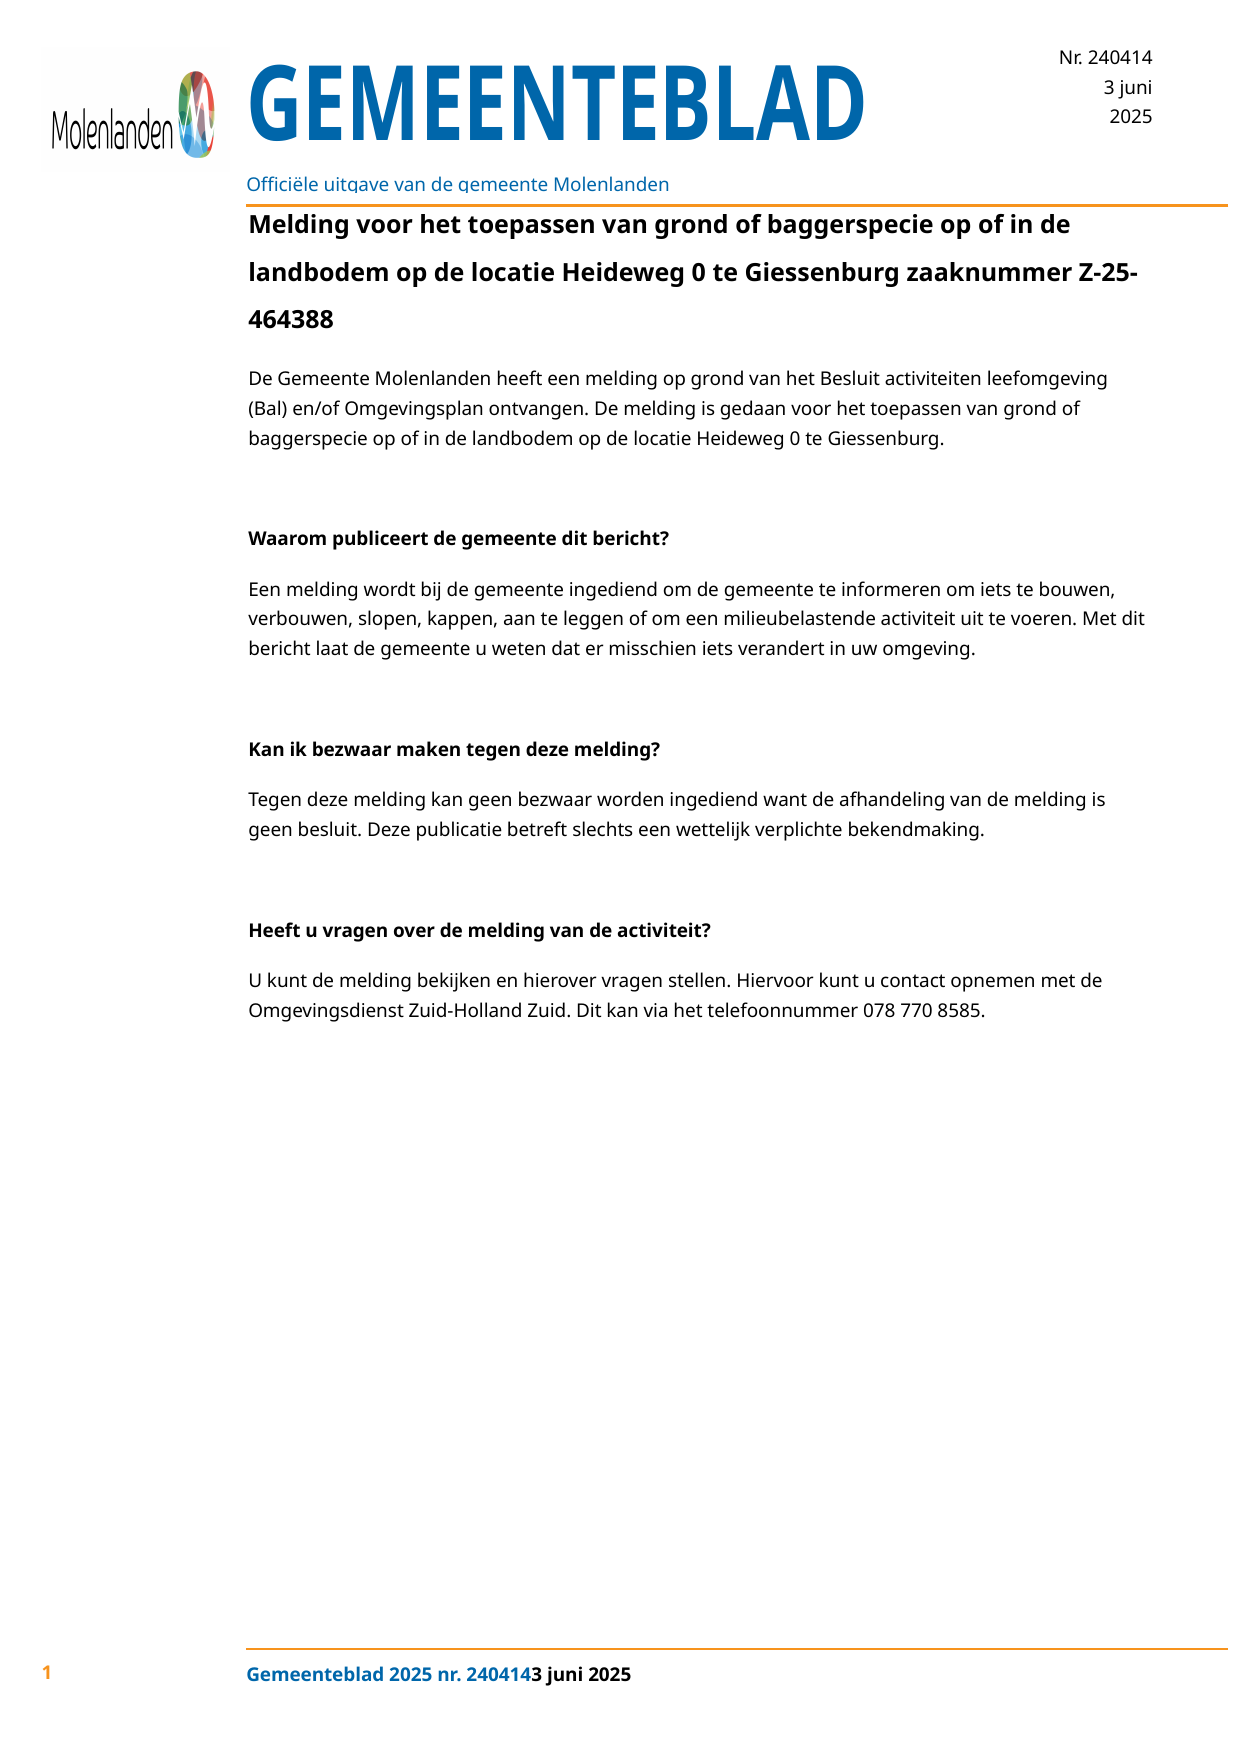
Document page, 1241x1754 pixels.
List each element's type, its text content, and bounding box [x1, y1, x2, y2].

text Een melding wordt bij de gemeente ingediend om de gemeente te informeren om iets te bouwen, verbouwen, slopen, kappen, aan te leggen of om een milieubelastende activiteit uit te voeren. Met dit bericht laat de gemeente u weten dat er misschien iets verandert in uw omgeving. [248, 576, 1152, 661]
text Melding voor het toepassen van grond of baggerspecie op of in de landbodem op de locatie Heideweg 0 te Giessenburg zaaknummer Z-25-464388 [248, 207, 1152, 336]
text Kan ik bezwaar maken tegen deze melding? [248, 736, 1152, 762]
text Heeft u vragen over de melding van de activiteit? [248, 917, 1152, 942]
text Tegen deze melding kan geen bezwaar worden ingediend want de afhandeling van de melding is geen besluit. Deze publicatie betreft slechts een wettelijk verplichte bekendmaking. [248, 786, 1152, 842]
text Waarom publiceert de gemeente dit bericht? [248, 526, 1152, 551]
picture [41, 47, 231, 172]
text U kunt de melding bekijken en hierover vragen stellen. Hiervoor kunt u contact opnemen met de Omgevingsdienst Zuid-Holland Zuid. Dit kan via het telefoonnummer 078 770 8585. [248, 967, 1152, 1022]
text De Gemeente Molenlanden heeft een melding op grond van het Besluit activiteiten leefomgeving (Bal) en/of Omgevingsplan ontvangen. De melding is gedaan voor het toepassen van grond of baggerspecie op of in de landbodem op de locatie Heideweg 0 te Giessenburg. [248, 366, 1152, 450]
